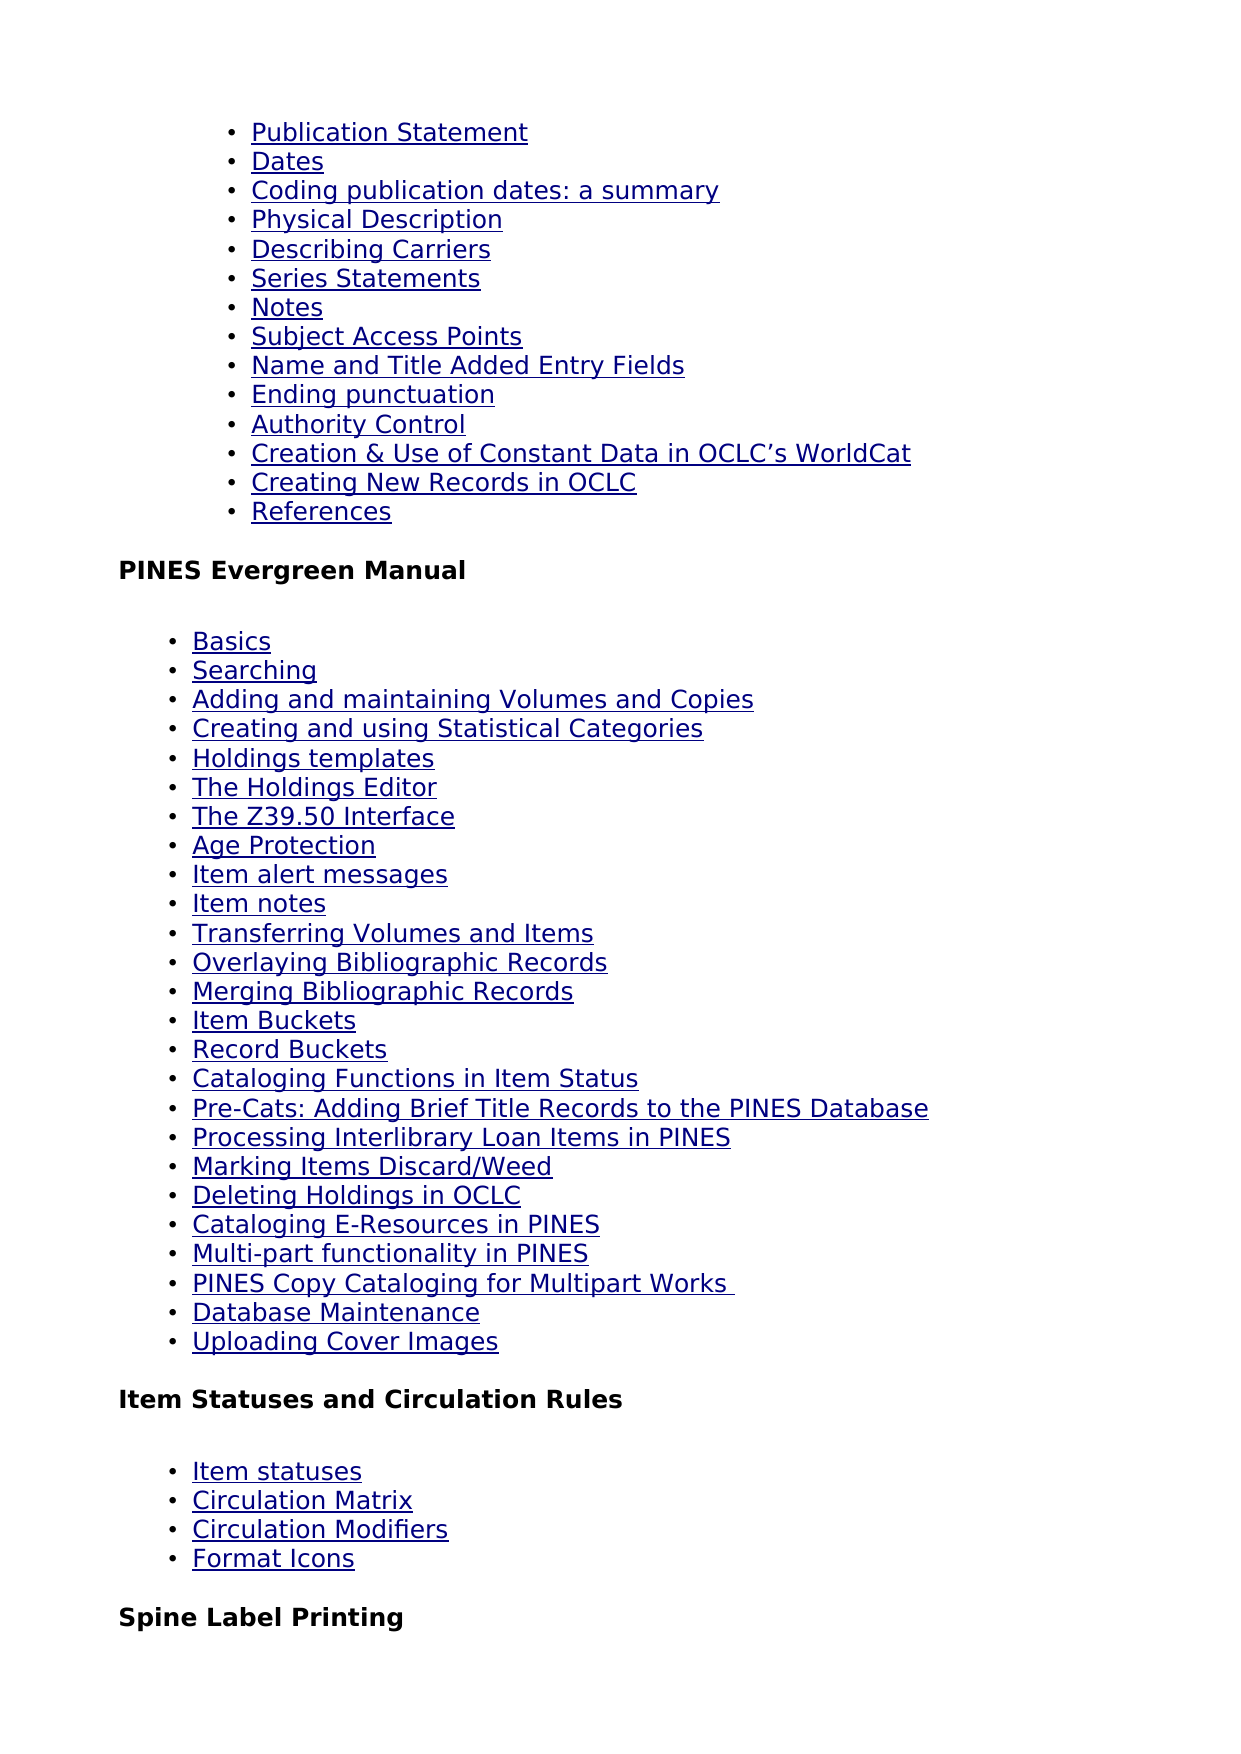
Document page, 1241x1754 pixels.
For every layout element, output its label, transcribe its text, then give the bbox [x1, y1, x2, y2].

list Creation & Use of Constant Data in OCLC’s WorldCat [236, 439, 1122, 468]
list The Z39.50 Interface [177, 802, 1122, 831]
list Basics [177, 627, 1122, 656]
list Format Icons [177, 1544, 1122, 1573]
list Uploading Cover Images [177, 1327, 1122, 1356]
list Cataloging E-Resources in PINES [177, 1210, 1122, 1239]
list Subject Access Points [236, 322, 1122, 351]
list Searching [177, 656, 1122, 685]
list Merging Bibliographic Records [177, 977, 1122, 1006]
list Adding and maintaining Volumes and Copies [177, 685, 1122, 714]
list Circulation Matrix [177, 1486, 1122, 1515]
text Spine Label Printing [118, 1603, 1122, 1632]
list Physical Description [236, 206, 1122, 235]
text Item Statuses and Circulation Rules [118, 1386, 1122, 1415]
list Record Buckets [177, 1035, 1122, 1064]
list Transferring Volumes and Items [177, 919, 1122, 948]
text PINES Evergreen Manual [118, 556, 1122, 585]
list References [236, 497, 1122, 526]
list Multi-part functionality in PINES [177, 1239, 1122, 1269]
list Deleting Holdings in OCLC [177, 1181, 1122, 1210]
list Item Buckets [177, 1006, 1122, 1035]
list Ending punctuation [236, 381, 1122, 410]
list Overlaying Bibliographic Records [177, 948, 1122, 977]
list Holdings templates [177, 744, 1122, 773]
list Age Protection [177, 831, 1122, 860]
list Coding publication dates: a summary [236, 176, 1122, 206]
list Pre-Cats: Adding Brief Title Records to the PINES Database [177, 1094, 1122, 1123]
list PINES Copy Cataloging for Multipart Works [177, 1269, 1122, 1298]
list Item notes [177, 889, 1122, 919]
list Circulation Modifiers [177, 1515, 1122, 1544]
list Item statuses [177, 1457, 1122, 1486]
list Creating and using Statistical Categories [177, 714, 1122, 744]
list Creating New Records in OCLC [236, 468, 1122, 497]
list Item alert messages [177, 860, 1122, 889]
list Marking Items Discard/Weed [177, 1152, 1122, 1181]
list Cataloging Functions in Item Status [177, 1064, 1122, 1094]
list Describing Carriers [236, 235, 1122, 264]
list Dates [236, 147, 1122, 176]
list Name and Title Added Entry Fields [236, 351, 1122, 381]
list Publication Statement [236, 118, 1122, 147]
list The Holdings Editor [177, 773, 1122, 802]
list Notes [236, 293, 1122, 322]
list Authority Control [236, 410, 1122, 439]
list Processing Interlibrary Loan Items in PINES [177, 1123, 1122, 1152]
list Series Statements [236, 264, 1122, 293]
list Database Maintenance [177, 1298, 1122, 1327]
